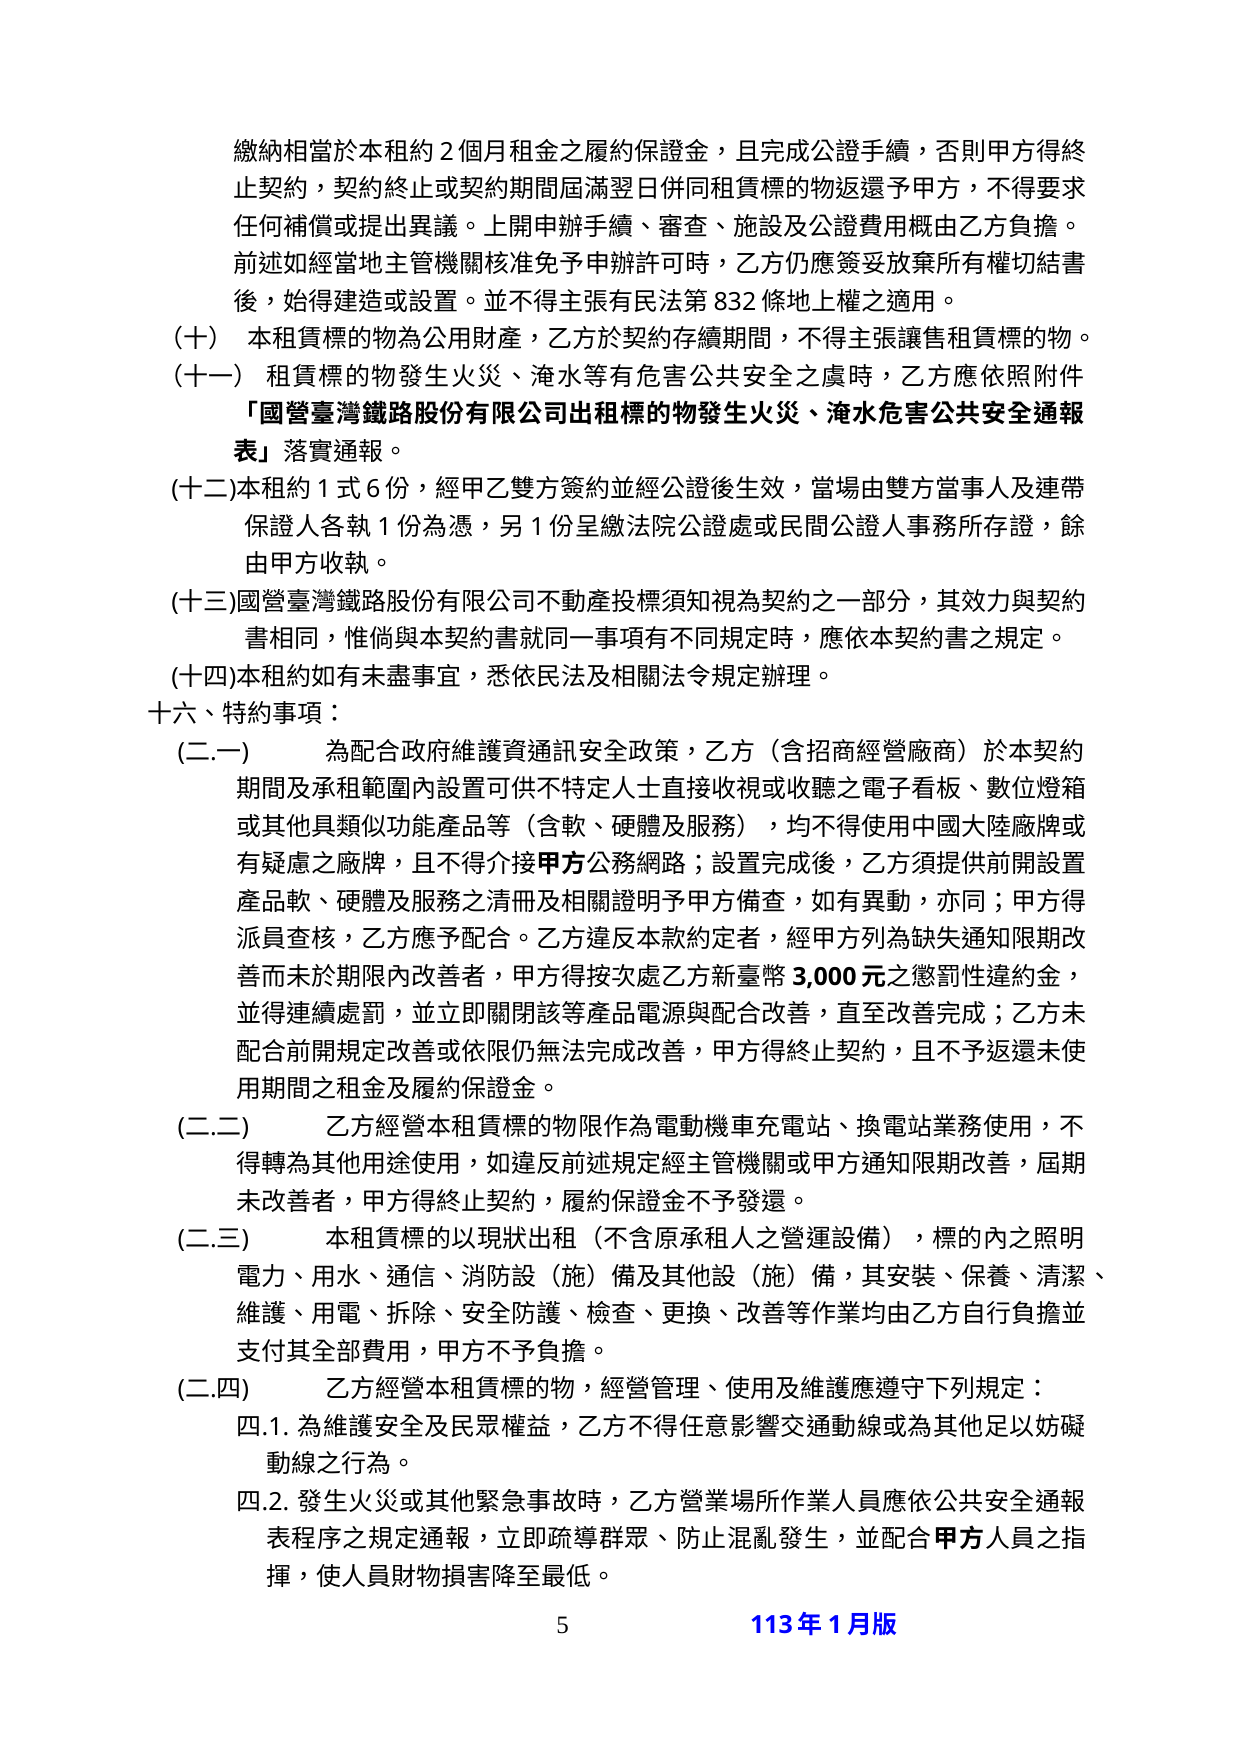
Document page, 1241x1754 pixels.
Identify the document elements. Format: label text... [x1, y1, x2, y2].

list 乙方經營本租賃標的物限作為電動機車充電站、換電站業務使用，不得轉為其他用途使用，如違反前述規定經主管機關或甲方通知限期改善，屆期未改善者，甲方得終止契約，履約保證金不予發還。 [177, 1105, 1087, 1218]
list 租賃標的物發生火災、淹水等有危害公共安全之虞時，乙方應依照附件「國營臺灣鐵路股份有限公司出租標的物發生火災、淹水危害公共安全通報表」落實通報。 [158, 355, 1087, 468]
text 十六、特約事項： [148, 693, 1087, 730]
list 乙方如須興建建築物或設置簡易性設施，應在不影響本公司站場營運安全及觀瞻原則下，事先繪製圖說並檢附書面相關資料向甲方提出申請，經甲方同意後，以國營臺灣鐵路股份有限公司名義依建築法規向當地主管機關申請建造執照或雜項執照核發後興建。該建築物或簡易設施，產權歸屬甲方所有，乙方有使用權，設備之修繕及衍生之相關賦稅費用由乙方負擔並負責設施安全維護責任，如造成第三者損害概由乙方負完全賠償責任。乙方應於建物竣工取得使用執照辦妥保存登記後將相關執照正本送交甲方，並簽妥切結書及建物借用契約，繳納相當於本租約2個月租金之履約保證金，且完成公證手續，否則甲方得終止契約，契約終止或契約期間屆滿翌日併同租賃標的物返還予甲方，不得要求任何補償或提出異議。上開申辦手續、審查、施設及公證費用概由乙方負擔。 [158, 130, 1087, 243]
text (十三)國營臺灣鐵路股份有限公司不動產投標須知視為契約之一部分，其效力與契約書相同，惟倘與本契約書就同一事項有不同規定時，應依本契約書之規定。 [171, 580, 1087, 655]
text (十四)本租約如有未盡事宜，悉依民法及相關法令規定辦理。 [171, 655, 1087, 693]
list 發生火災或其他緊急事故時，乙方營業場所作業人員應依公共安全通報表程序之規定通報，立即疏導群眾、防止混亂發生，並配合甲方人員之指揮，使人員財物損害降至最低。 [236, 1480, 1087, 1593]
text 前述如經當地主管機關核准免予申辦許可時，乙方仍應簽妥放棄所有權切結書後，始得建造或設置。並不得主張有民法第832條地上權之適用。 [233, 243, 1087, 318]
list 乙方經營本租賃標的物，經營管理、使用及維護應遵守下列規定： [177, 1368, 1087, 1405]
text (十二)本租約1式6份，經甲乙雙方簽約並經公證後生效，當場由雙方當事人及連帶保證人各執1份為憑，另1份呈繳法院公證處或民間公證人事務所存證，餘由甲方收執。 [171, 468, 1087, 580]
list 本租賃標的以現狀出租（不含原承租人之營運設備），標的內之照明、電力、用水、通信、消防設（施）備及其他設（施）備，其安裝、保養、清潔、維護、用電、拆除、安全防護、檢查、更換、改善等作業均由乙方自行負擔並支付其全部費用，甲方不予負擔。 [177, 1218, 1087, 1368]
list 為維護安全及民眾權益，乙方不得任意影響交通動線或為其他足以妨礙動線之行為。 [236, 1405, 1087, 1480]
list 本租賃標的物為公用財產，乙方於契約存續期間，不得主張讓售租賃標的物。 [158, 318, 1087, 355]
list 為配合政府維護資通訊安全政策，乙方（含招商經營廠商）於本契約期間及承租範圍內設置可供不特定人士直接收視或收聽之電子看板、數位燈箱或其他具類似功能產品等（含軟、硬體及服務），均不得使用中國大陸廠牌或有疑慮之廠牌，且不得介接甲方公務網路；設置完成後，乙方須提供前開設置產品軟、硬體及服務之清冊及相關證明予甲方備查，如有異動，亦同；甲方得派員查核，乙方應予配合。乙方違反本款約定者，經甲方列為缺失通知限期改善而未於期限內改善者，甲方得按次處乙方新臺幣3,000元之懲罰性違約金，並得連續處罰，並立即關閉該等產品電源與配合改善，直至改善完成；乙方未配合前開規定改善或依限仍無法完成改善，甲方得終止契約，且不予返還未使用期間之租金及履約保證金。 [177, 730, 1087, 1105]
